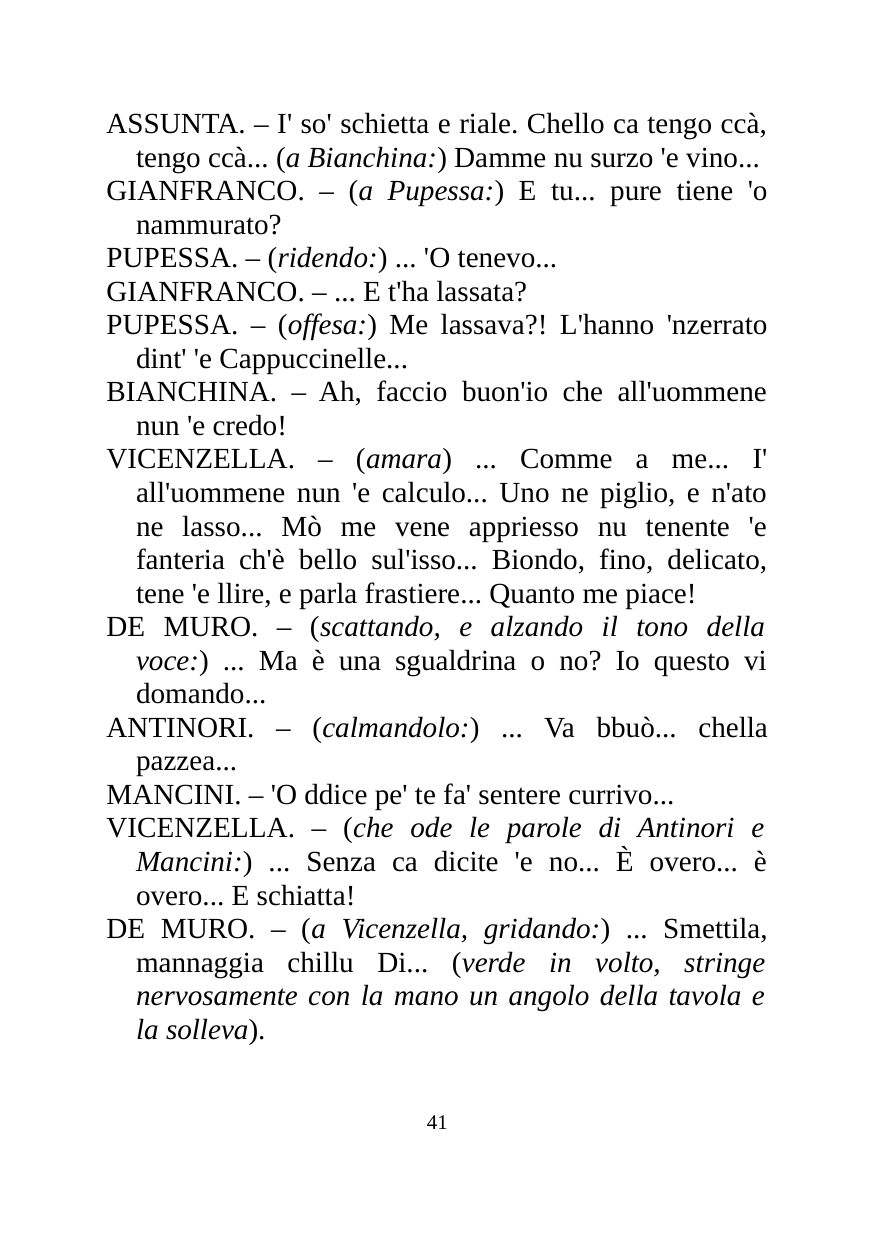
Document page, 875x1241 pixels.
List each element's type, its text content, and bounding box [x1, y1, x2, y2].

text DE MURO. – (scattando, e alzando il tono della voce:) ... Ma è una sgualdrina o no? Io questo vi domando... [106, 609, 768, 710]
text ANTINORI. – (calmandolo:) ... Va bbuò... chella pazzea... [106, 710, 768, 777]
text ASSUNTA. – I' so' schietta e riale. Chello ca tengo ccà, tengo ccà... (a Bianchina:) Damme nu surzo 'e vino... [106, 106, 768, 173]
text BIANCHINA. – Ah, faccio buon'io che all'uommene nun 'e credo! [106, 374, 768, 442]
text PUPESSA. – (ridendo:) ... 'O tenevo... [106, 240, 768, 274]
text VICENZELLA. – (amara) ... Comme a me... I' all'uommene nun 'e calculo... Uno ne piglio, e n'ato ne lasso... Mò me vene appriesso nu tenente 'e fanteria ch'è bello sul'isso... Biondo, fino, delicato, tene 'e llire, e parla frastiere... Quanto me piace! [106, 442, 768, 609]
text GIANFRANCO. – ... E t'ha lassata? [106, 274, 768, 307]
text MANCINI. – 'O ddice pe' te fa' sentere currivo... [106, 777, 768, 811]
text DE MURO. – (a Vicenzella, gridando:) ... Smettila, mannaggia chillu Di... (verde in volto, stringe nervosamente con la mano un angolo della tavola e la solleva). [106, 911, 768, 1045]
text PUPESSA. – (offesa:) Me lassava?! L'hanno 'nzerrato dint' 'e Cappuccinelle... [106, 307, 768, 374]
text VICENZELLA. – (che ode le parole di Antinori e Mancini:) ... Senza ca dicite 'e no... È overo... è overo... E schiatta! [106, 811, 768, 911]
text GIANFRANCO. – (a Pupessa:) E tu... pure tiene 'o nammurato? [106, 173, 768, 240]
